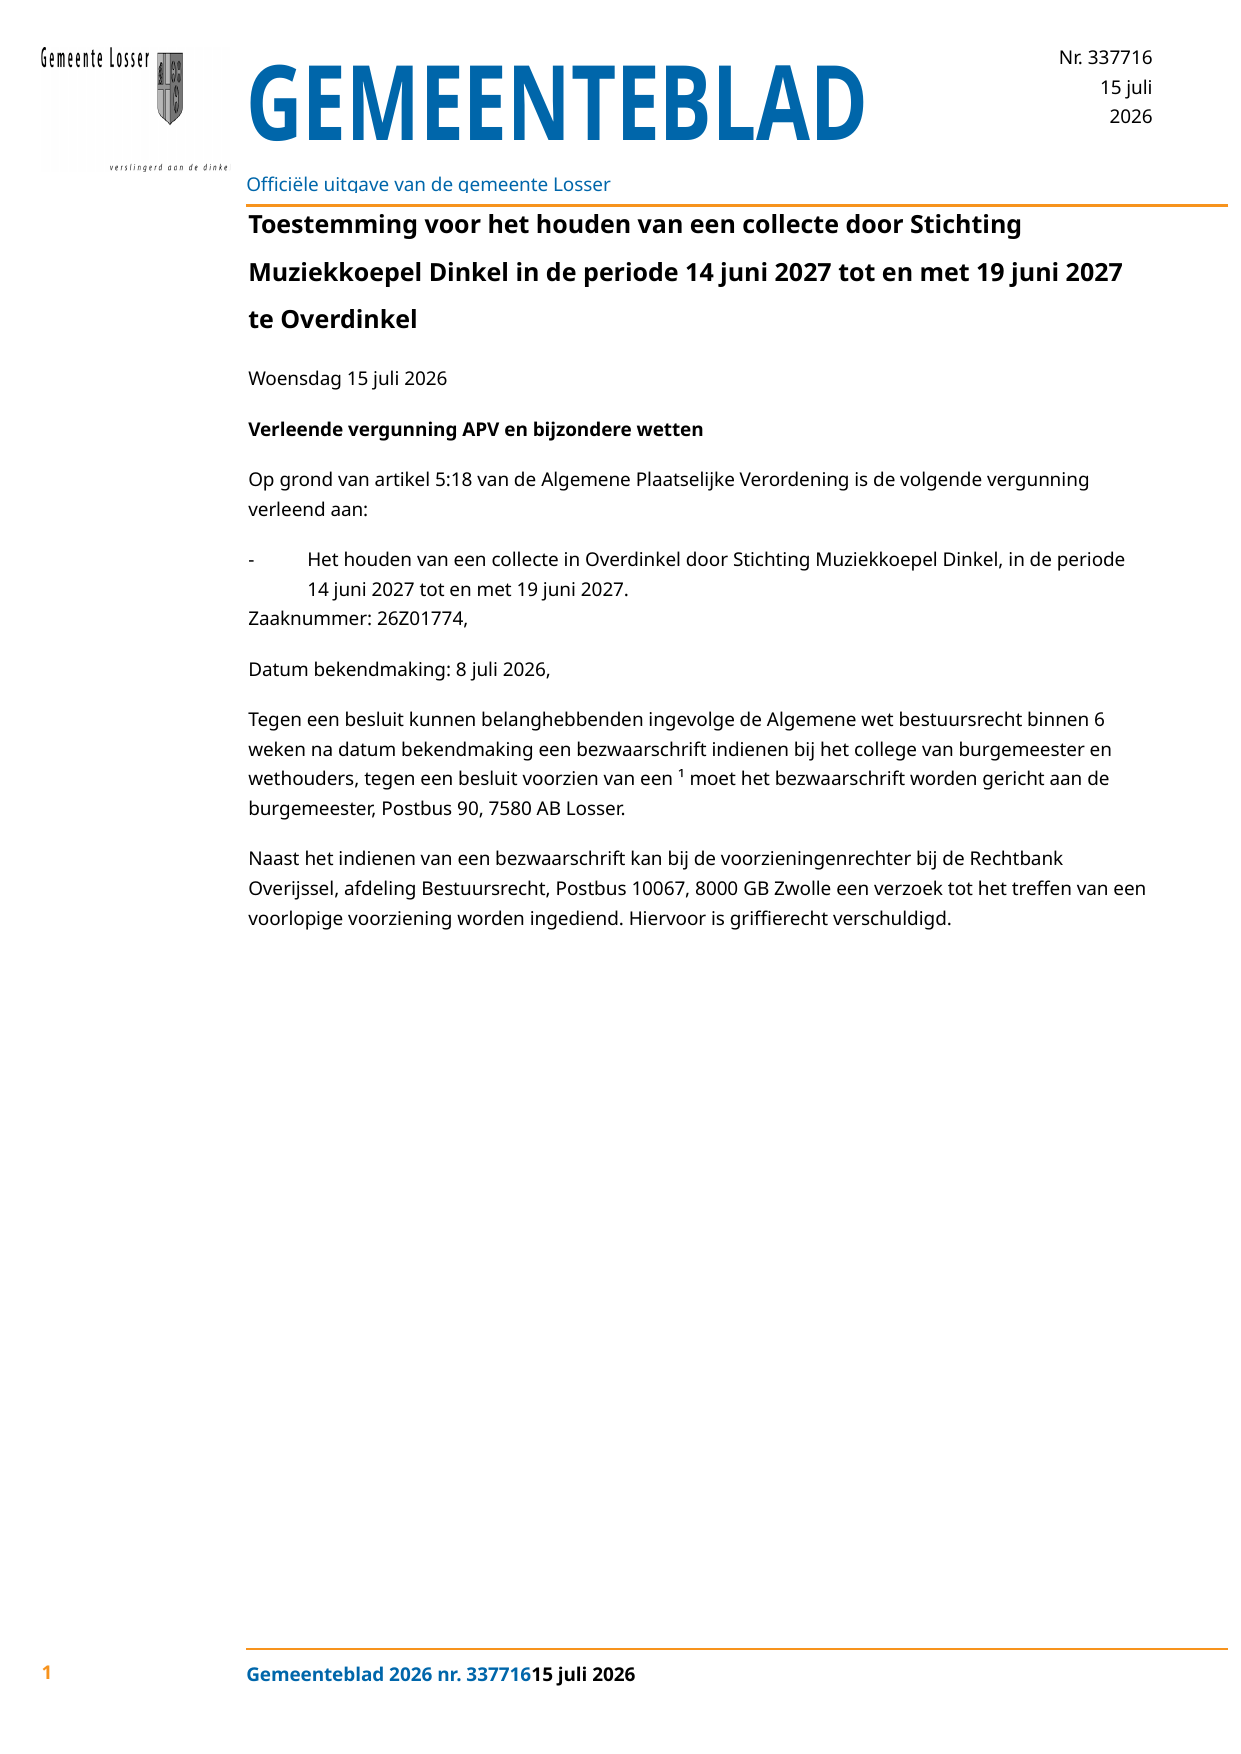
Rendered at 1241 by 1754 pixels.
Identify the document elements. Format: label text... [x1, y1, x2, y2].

text Woensdag 15 juli 2026 [248, 366, 1152, 391]
text Verleende vergunning APV en bijzondere wetten [248, 416, 1152, 442]
text Tegen een besluit kunnen belanghebbenden ingevolge de Algemene wet bestuursrecht binnen 6 weken na datum bekendmaking een bezwaarschrift indienen bij het college van burgemeester en wethouders, tegen een besluit voorzien van een ¹ moet het bezwaarschrift worden gericht aan de burgemeester, Postbus 90, 7580 AB Losser. [248, 706, 1152, 821]
text Toestemming voor het houden van een collecte door Stichting Muziekkoepel Dinkel in de periode 14 juni 2027 tot en met 19 juni 2027 te Overdinkel [248, 207, 1152, 336]
list Het houden van een collecte in Overdinkel door Stichting Muziekkoepel Dinkel, in de periode 14 juni 2027 tot en met 19 juni 2027. [248, 546, 1152, 602]
text Zaaknummer: 26Z01774, [248, 606, 1152, 631]
text Op grond van artikel 5:18 van de Algemene Plaatselijke Verordening is de volgende vergunning verleend aan: [248, 466, 1152, 522]
text Datum bekendmaking: 8 juli 2026, [248, 656, 1152, 682]
text Naast het indienen van een bezwaarschrift kan bij de voorzieningenrechter bij de Rechtbank Overijssel, afdeling Bestuursrecht, Postbus 10067, 8000 GB Zwolle een verzoek tot het treffen van een voorlopige voorziening worden ingediend. Hiervoor is griffierecht verschuldigd. [248, 846, 1152, 930]
picture [41, 47, 231, 172]
